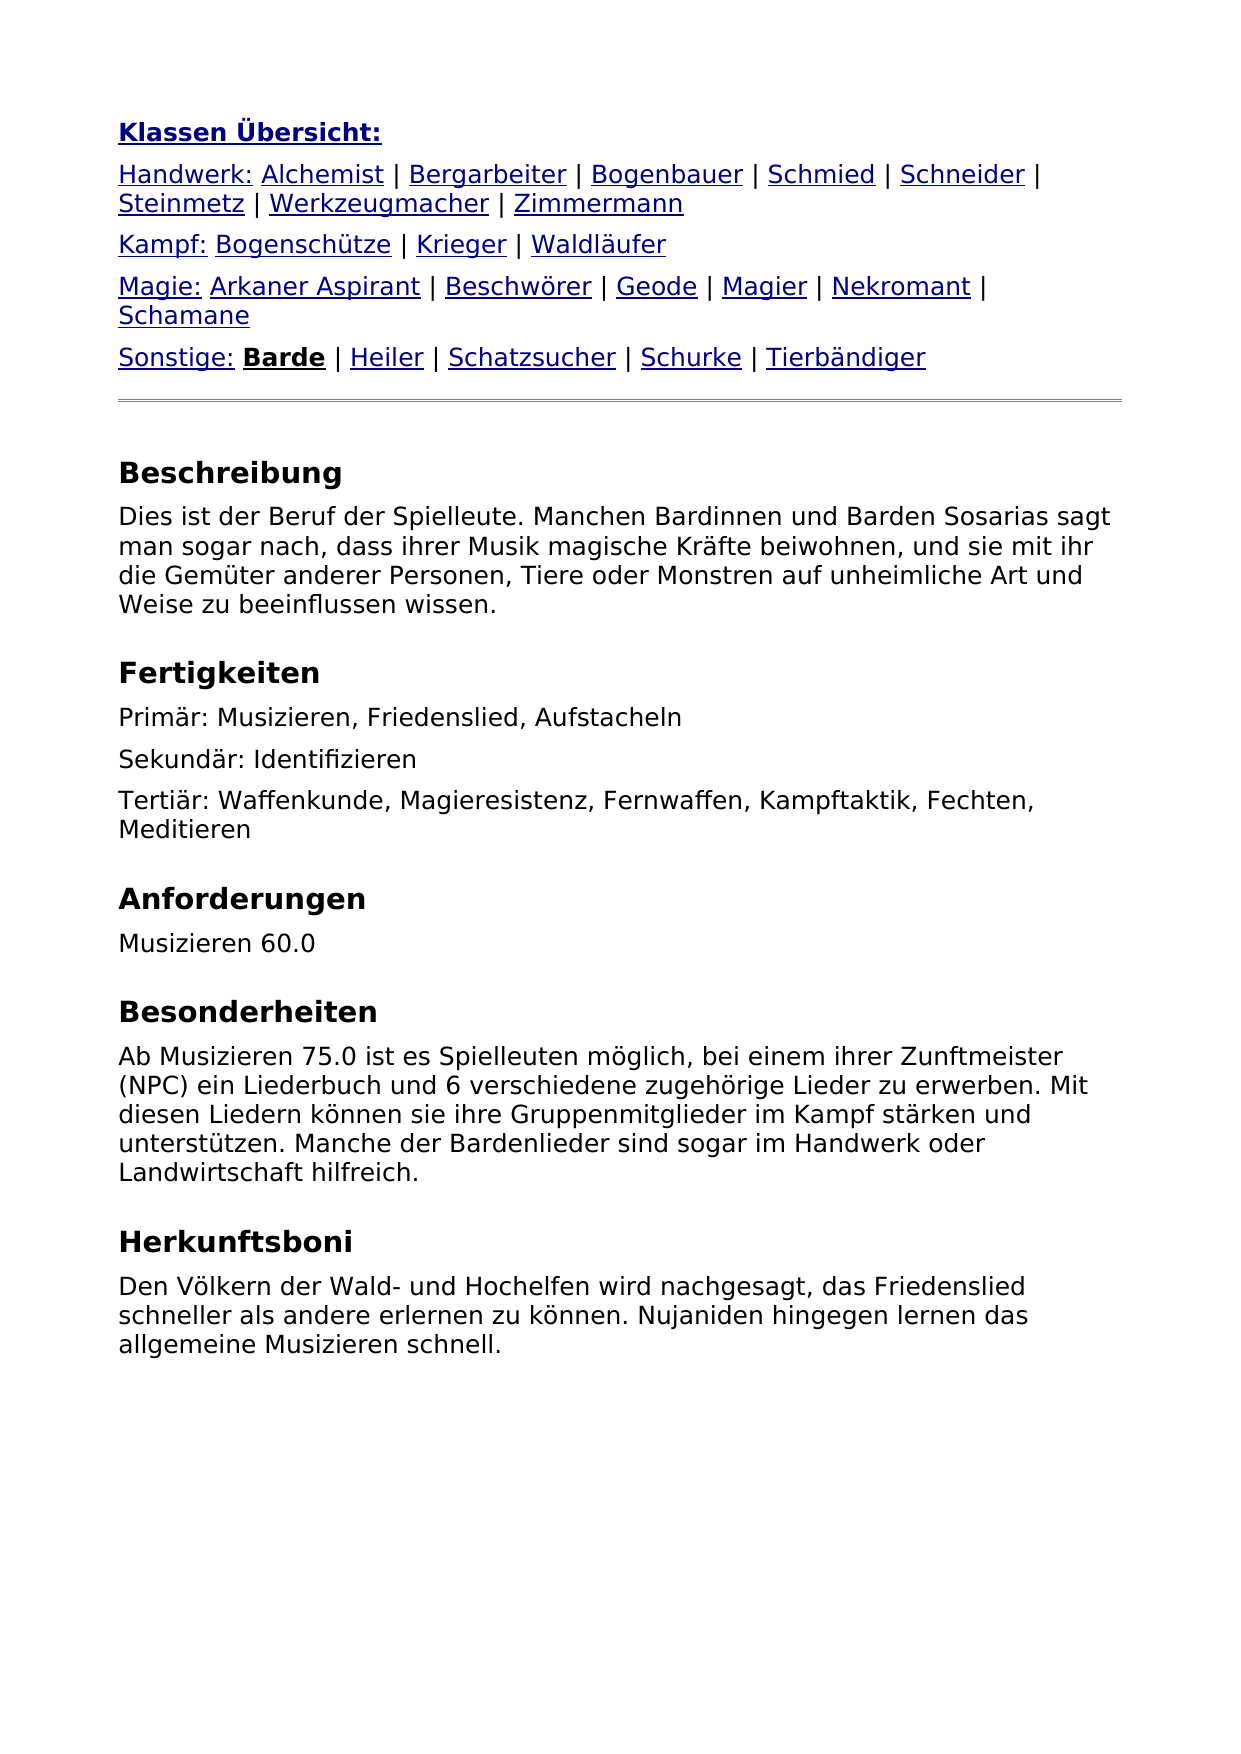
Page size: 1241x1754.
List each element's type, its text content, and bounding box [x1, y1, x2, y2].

subtitle Anforderungen [118, 882, 1122, 916]
text Tertiär: Waffenkunde, Magieresistenz, Fernwaffen, Kampftaktik, Fechten, Meditieren [118, 787, 1122, 845]
text Handwerk: Alchemist | Bergarbeiter | Bogenbauer | Schmied | Schneider | Steinmetz | Werkzeugmacher | Zimmermann [118, 160, 1122, 218]
text Sonstige: Barde | Heiler | Schatzsucher | Schurke | Tierbändiger [118, 343, 1122, 372]
text Den Völkern der Wald- und Hochelfen wird nachgesagt, das Friedenslied schneller als andere erlernen zu können. Nujaniden hingegen lernen das allgemeine Musizieren schnell. [118, 1272, 1122, 1359]
text Primär: Musizieren, Friedenslied, Aufstacheln [118, 703, 1122, 732]
subtitle Besonderheiten [118, 996, 1122, 1029]
text Kampf: Bogenschütze | Krieger | Waldläufer [118, 231, 1122, 260]
text Ab Musizieren 75.0 ist es Spielleuten möglich, bei einem ihrer Zunftmeister (NPC) ein Liederbuch und 6 verschiedene zugehörige Lieder zu erwerben. Mit diesen Liedern können sie ihre Gruppenmitglieder im Kampf stärken und unterstützen. Manche der Bardenlieder sind sogar im Handwerk oder Landwirtschaft hilfreich. [118, 1042, 1122, 1188]
text Dies ist der Beruf der Spielleute. Manchen Bardinnen und Barden Sosarias sagt man sogar nach, dass ihrer Musik magische Kräfte beiwohnen, und sie mit ihr die Gemüter anderer Personen, Tiere oder Monstren auf unheimliche Art und Weise zu beeinflussen wissen. [118, 503, 1122, 619]
text Musizieren 60.0 [118, 929, 1122, 958]
text Sekundär: Identifizieren [118, 745, 1122, 774]
text Klassen Übersicht: [118, 118, 1122, 147]
subtitle Herkunftsboni [118, 1225, 1122, 1259]
text Magie: Arkaner Aspirant | Beschwörer | Geode | Magier | Nekromant | Schamane [118, 272, 1122, 331]
subtitle Beschreibung [118, 456, 1122, 490]
subtitle Fertigkeiten [118, 657, 1122, 691]
